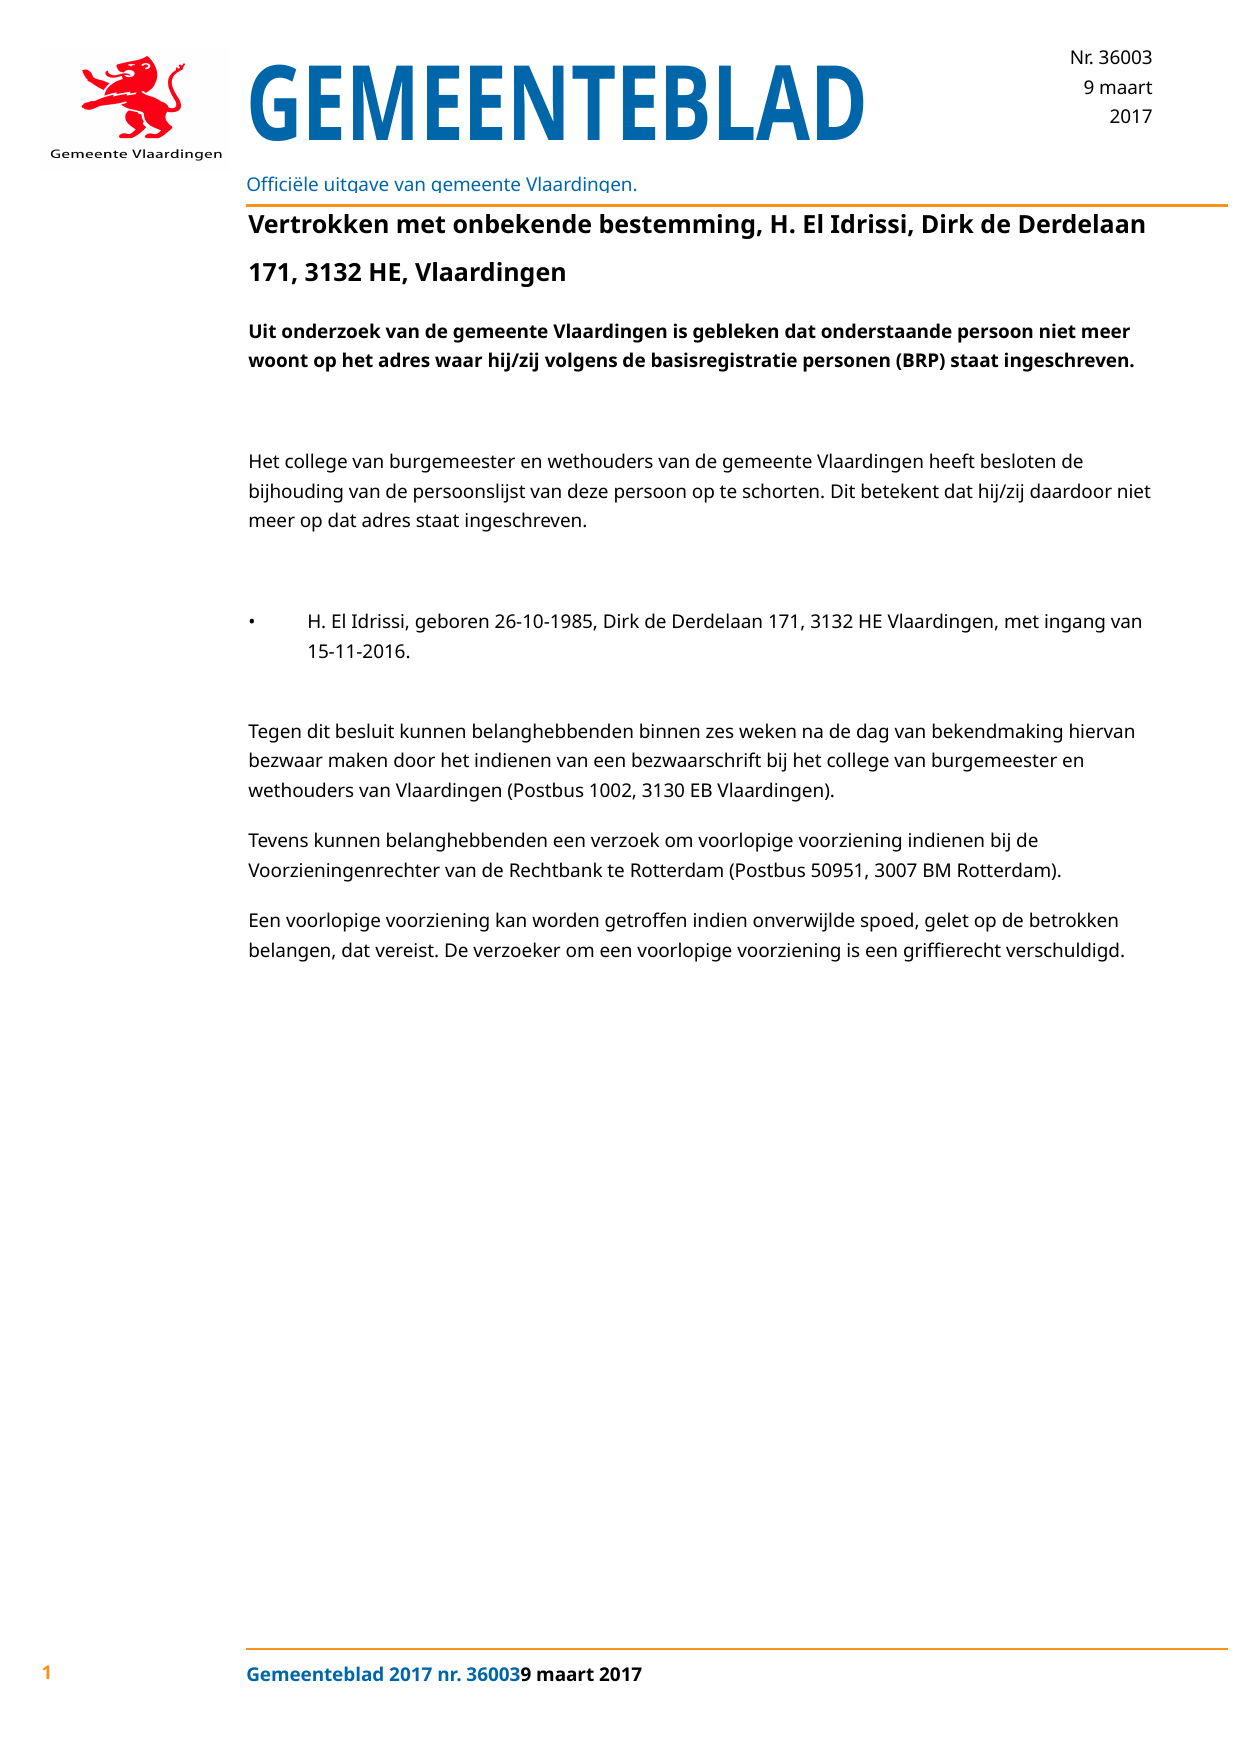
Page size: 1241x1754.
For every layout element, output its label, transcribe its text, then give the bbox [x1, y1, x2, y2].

picture [41, 47, 231, 172]
list H. El Idrissi, geboren 26-10-1985, Dirk de Derdelaan 171, 3132 HE Vlaardingen, met ingang van 15-11-2016. [248, 608, 1152, 664]
text Tegen dit besluit kunnen belanghebbenden binnen zes weken na de dag van bekendmaking hiervan bezwaar maken door het indienen van een bezwaarschrift bij het college van burgemeester en wethouders van Vlaardingen (Postbus 1002, 3130 EB Vlaardingen). [248, 718, 1152, 803]
text Uit onderzoek van de gemeente Vlaardingen is gebleken dat onderstaande persoon niet meer woont op het adres waar hij/zij volgens de basisregistratie personen (BRP) staat ingeschreven. [248, 318, 1152, 373]
text Vertrokken met onbekende bestemming, H. El Idrissi, Dirk de Derdelaan 171, 3132 HE, Vlaardingen [248, 207, 1152, 288]
text Een voorlopige voorziening kan worden getroffen indien onverwijlde spoed, gelet op de betrokken belangen, dat vereist. De verzoeker om een voorlopige voorziening is een griffierecht verschuldigd. [248, 907, 1152, 963]
text Tevens kunnen belanghebbenden een verzoek om voorlopige voorziening indienen bij de Voorzieningenrechter van de Rechtbank te Rotterdam (Postbus 50951, 3007 BM Rotterdam). [248, 827, 1152, 883]
text Het college van burgemeester en wethouders van de gemeente Vlaardingen heeft besloten de bijhouding van de persoonslijst van deze persoon op te schorten. Dit betekent dat hij/zij daardoor niet meer op dat adres staat ingeschreven. [248, 448, 1152, 533]
